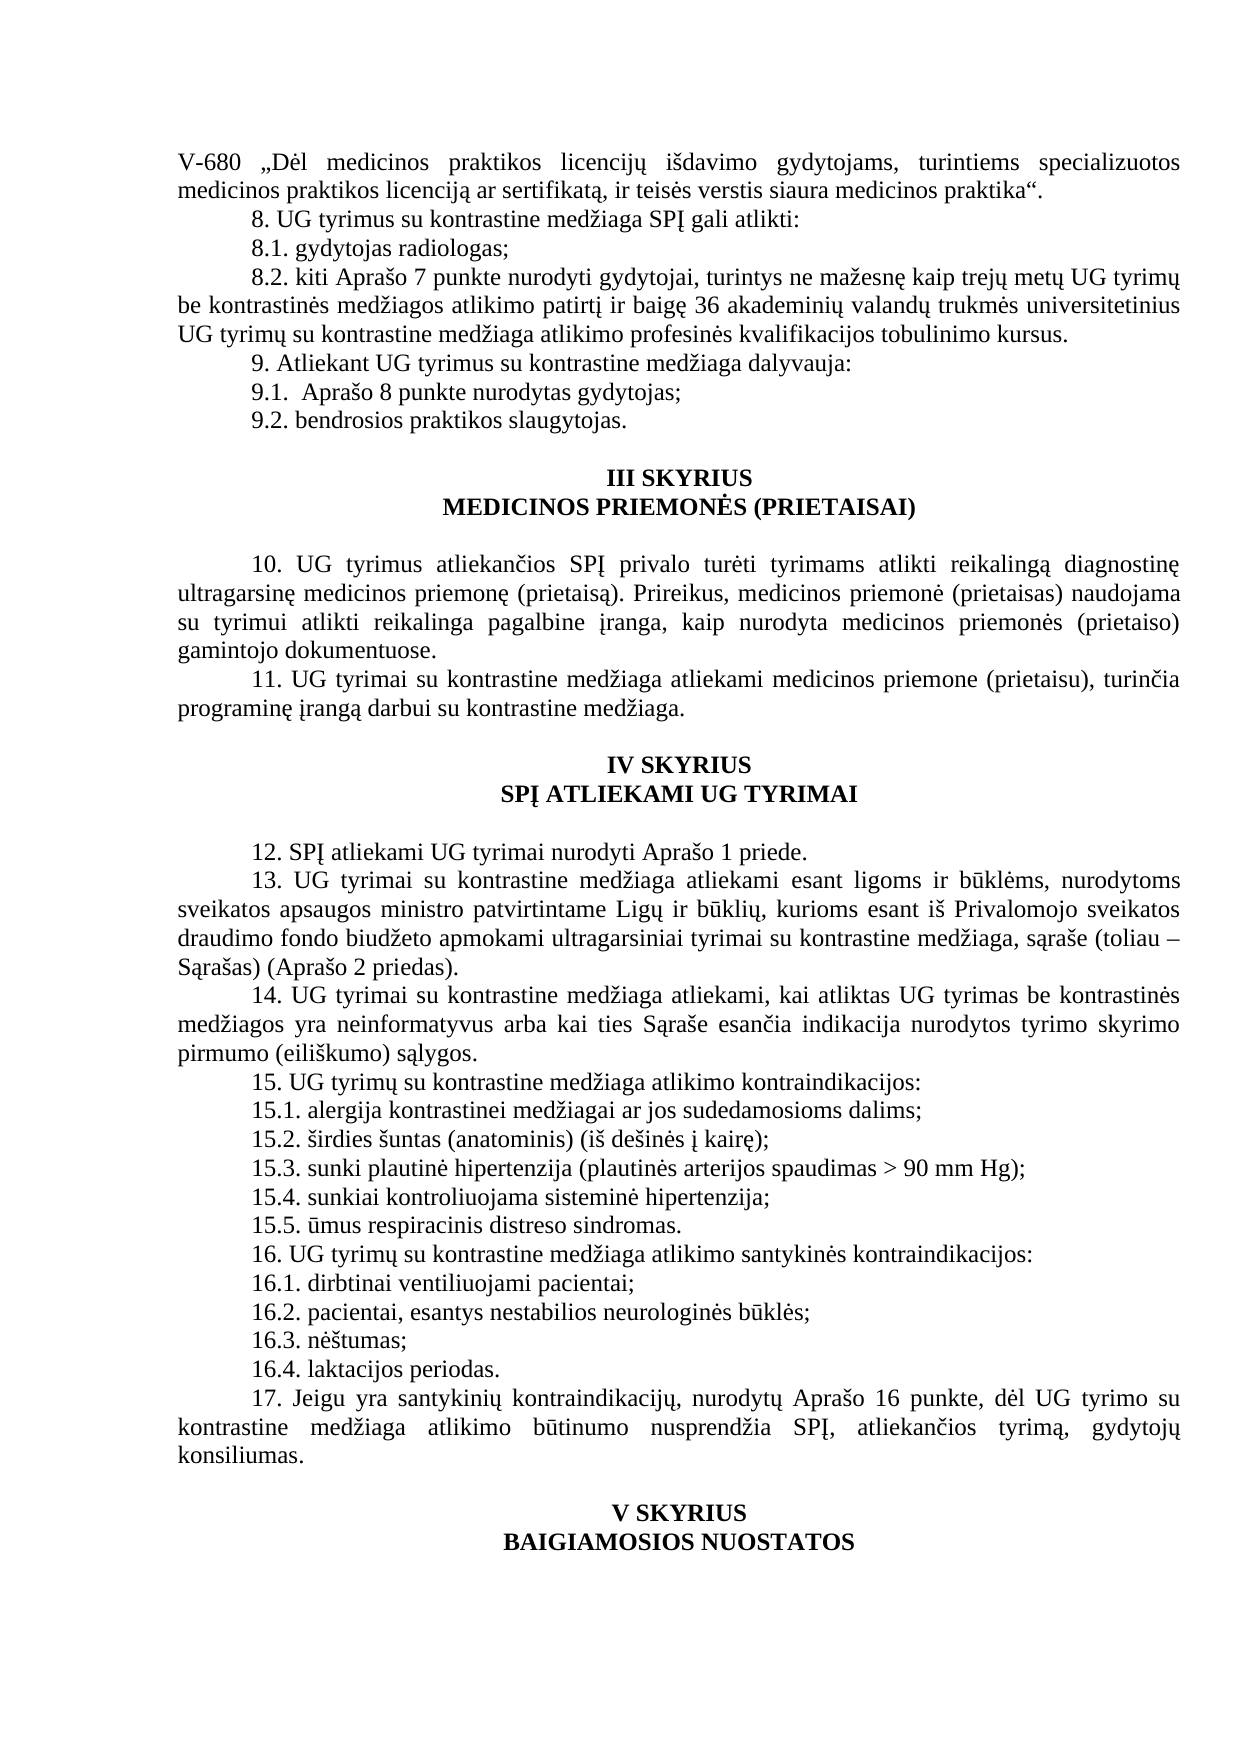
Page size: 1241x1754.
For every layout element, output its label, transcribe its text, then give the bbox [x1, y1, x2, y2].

text 9.1. Aprašo 8 punkte nurodytas gydytojas; [177, 377, 1181, 406]
text 16.1. dirbtinai ventiliuojami pacientai; [177, 1268, 1181, 1297]
text 17. Jeigu yra santykinių kontraindikacijų, nurodytų Aprašo 16 punkte, dėl UG tyrimo su kontrastine medžiaga atlikimo būtinumo nusprendžia SPĮ, atliekančios tyrimą, gydytojų konsiliumas. [177, 1383, 1181, 1469]
text IV SKYRIUS [177, 751, 1181, 779]
text 16.2. pacientai, esantys nestabilios neurologinės būklės; [177, 1297, 1181, 1326]
text 15.1. alergija kontrastinei medžiagai ar jos sudedamosioms dalims; [177, 1096, 1181, 1124]
text 15.4. sunkiai kontroliuojama sisteminė hipertenzija; [177, 1182, 1181, 1211]
text BAIGIAMOSIOS NUOSTATOS [177, 1527, 1181, 1556]
text 10. UG tyrimus atliekančios SPĮ privalo turėti tyrimams atlikti reikalingą diagnostinę ultragarsinę medicinos priemonę (prietaisą). Prireikus, medicinos priemonė (prietaisas) naudojama su tyrimui atlikti reikalinga pagalbine įranga, kaip nurodyta medicinos priemonės (prietaiso) gamintojo dokumentuose. [177, 549, 1181, 664]
text 9. Atliekant UG tyrimus su kontrastine medžiaga dalyvauja: [177, 348, 1181, 377]
text 16.4. laktacijos periodas. [177, 1354, 1181, 1383]
text 15.5. ūmus respiracinis distreso sindromas. [177, 1211, 1181, 1239]
text 16.3. nėštumas; [177, 1326, 1181, 1354]
text SPĮ ATLIEKAMI UG TYRIMAI [177, 779, 1181, 808]
text 9.2. bendrosios praktikos slaugytojas. [177, 406, 1181, 434]
text 14. UG tyrimai su kontrastine medžiaga atliekami, kai atliktas UG tyrimas be kontrastinės medžiagos yra neinformatyvus arba kai ties Sąraše esančia indikacija nurodytos tyrimo skyrimo pirmumo (eiliškumo) sąlygos. [177, 981, 1181, 1067]
text 8. UG tyrimus su kontrastine medžiaga SPĮ gali atlikti: [177, 204, 1181, 233]
text 11. UG tyrimai su kontrastine medžiaga atliekami medicinos priemone (prietaisu), turinčia programinę įrangą darbui su kontrastine medžiaga. [177, 664, 1181, 722]
text 15.3. sunki plautinė hipertenzija (plautinės arterijos spaudimas > 90 mm Hg); [177, 1153, 1181, 1182]
text 8.1. gydytojas radiologas; [177, 233, 1181, 262]
text MEDICINOS PRIEMONĖS (PRIETAISAI) [177, 492, 1181, 521]
text V-680 „Dėl medicinos praktikos licencijų išdavimo gydytojams, turintiems specializuotos medicinos praktikos licenciją ar sertifikatą, ir teisės verstis siaura medicinos praktika“. [177, 147, 1181, 204]
text 12. SPĮ atliekami UG tyrimai nurodyti Aprašo 1 priede. [177, 837, 1181, 866]
text III SKYRIUS [177, 463, 1181, 492]
text 16. UG tyrimų su kontrastine medžiaga atlikimo santykinės kontraindikacijos: [177, 1239, 1181, 1268]
text 13. UG tyrimai su kontrastine medžiaga atliekami esant ligoms ir būklėms, nurodytoms sveikatos apsaugos ministro patvirtintame Ligų ir būklių, kurioms esant iš Privalomojo sveikatos draudimo fondo biudžeto apmokami ultragarsiniai tyrimai su kontrastine medžiaga, sąraše (toliau – Sąrašas) (Aprašo 2 priedas). [177, 866, 1181, 981]
text 15. UG tyrimų su kontrastine medžiaga atlikimo kontraindikacijos: [177, 1067, 1181, 1096]
text V SKYRIUS [177, 1498, 1181, 1527]
text 15.2. širdies šuntas (anatominis) (iš dešinės į kairę); [177, 1124, 1181, 1153]
text 8.2. kiti Aprašo 7 punkte nurodyti gydytojai, turintys ne mažesnę kaip trejų metų UG tyrimų be kontrastinės medžiagos atlikimo patirtį ir baigę 36 akademinių valandų trukmės universitetinius UG tyrimų su kontrastine medžiaga atlikimo profesinės kvalifikacijos tobulinimo kursus. [177, 262, 1181, 348]
